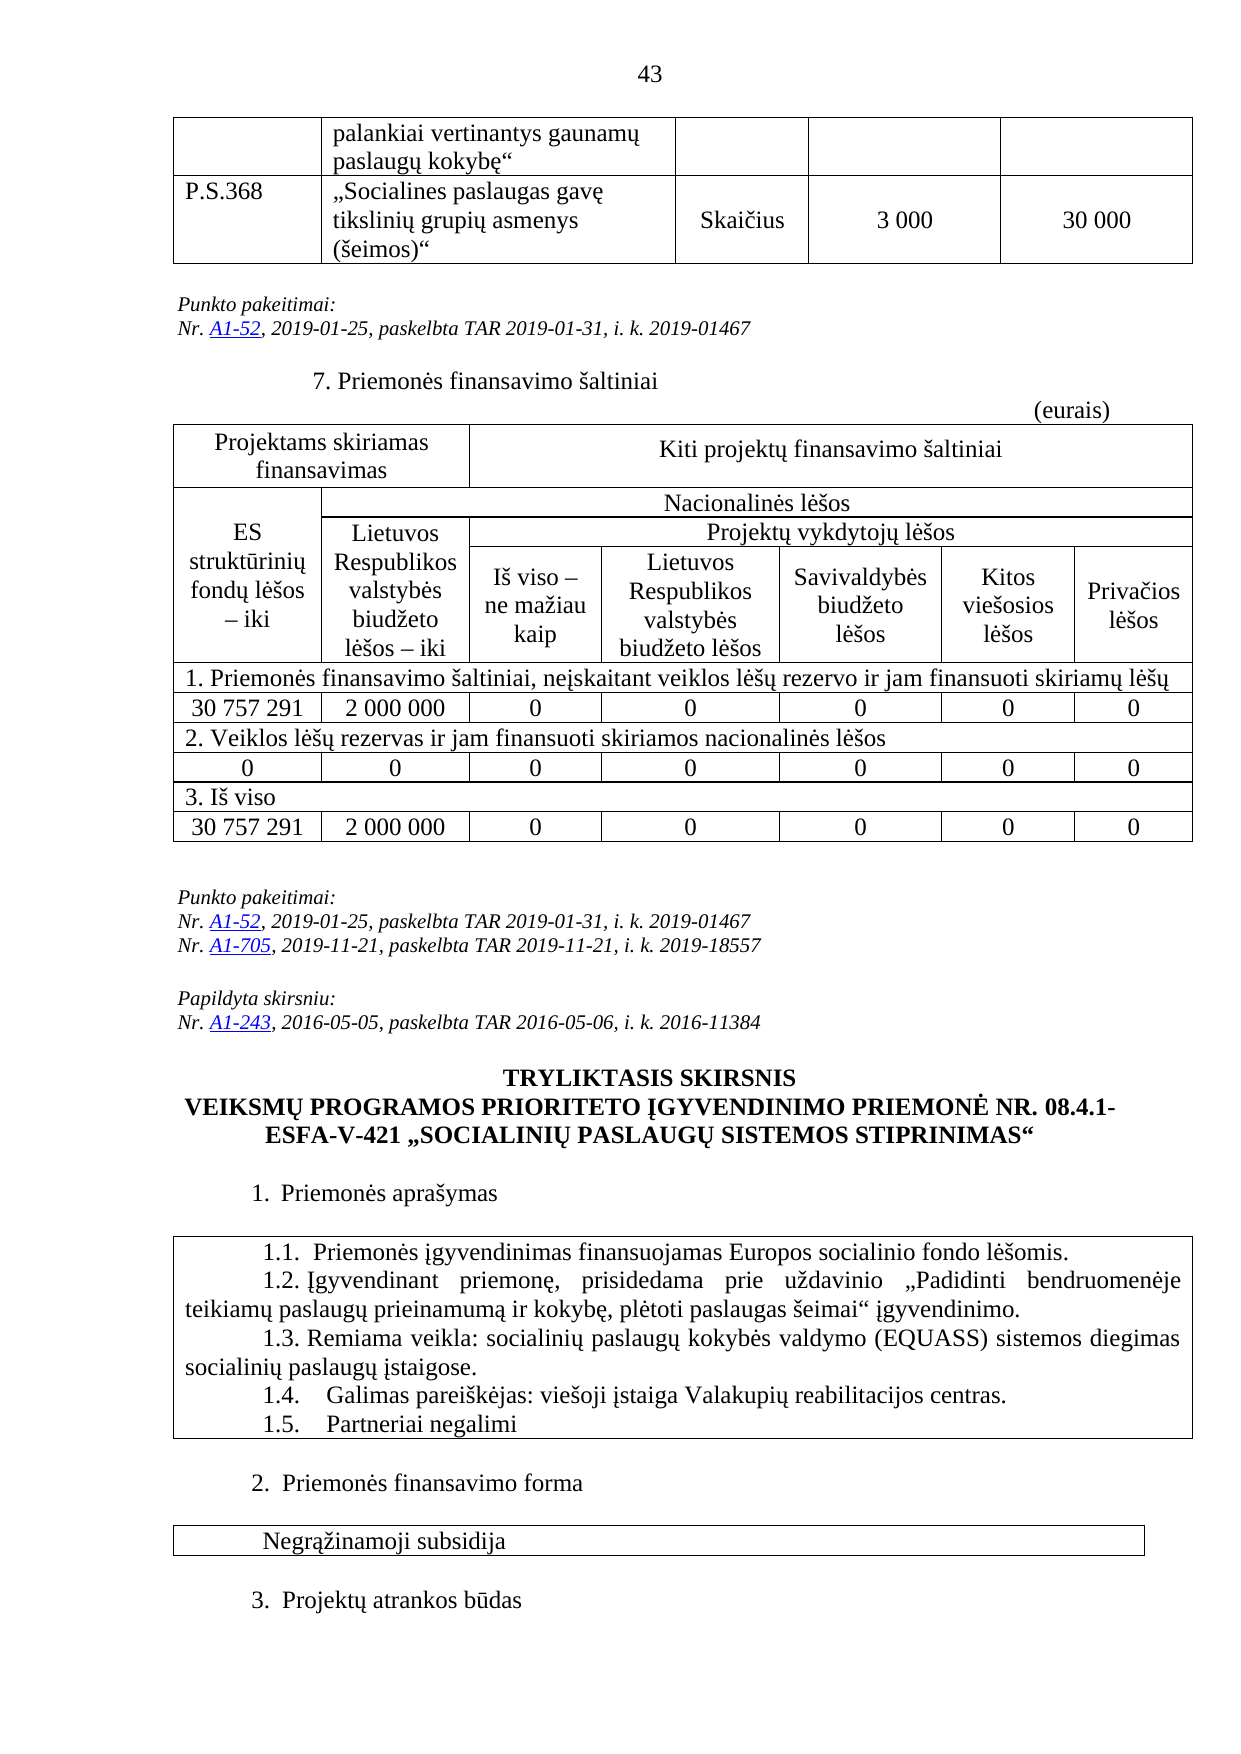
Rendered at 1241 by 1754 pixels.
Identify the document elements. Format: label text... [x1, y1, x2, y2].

table_cell 30 757 291 [174, 693, 321, 722]
table_cell 0 [942, 812, 1074, 841]
table_cell ES struktūrinių fondų lėšos – iki [174, 488, 321, 662]
table_cell 2 000 000 [322, 693, 469, 722]
table_cell 1. Priemonės finansavimo šaltiniai, neįskaitant veiklos lėšų rezervo ir jam finansuoti skiriamų lėšų [174, 663, 1192, 692]
table_cell 0 [942, 753, 1074, 781]
table_cell Privačios lėšos [1075, 547, 1192, 662]
text TRYLIKTASIS SKIRSNIS [177, 1063, 1122, 1092]
text 1. Priemonės aprašymas [177, 1178, 1122, 1207]
table_cell 0 [780, 812, 941, 841]
table_cell [676, 118, 808, 175]
table_cell 0 [602, 753, 779, 781]
table_cell Kitos viešosios lėšos [942, 547, 1074, 662]
table_cell 0 [942, 693, 1074, 722]
table_cell 0 [602, 693, 779, 722]
table_cell Savivaldybės biudžeto lėšos [780, 547, 941, 662]
table_cell 1.5. Partneriai negalimi [174, 1409, 1192, 1438]
text Papildyta skirsniu: [177, 986, 1122, 1010]
table_cell [1001, 118, 1192, 175]
table_cell Skaičius [676, 176, 808, 262]
table_cell 1.3. Remiama veikla: socialinių paslaugų kokybės valdymo (EQUASS) sistemos diegimas socialinių paslaugų įstaigose. [174, 1323, 1192, 1380]
table_cell P.S.368 [174, 176, 321, 262]
text Punkto pakeitimai: [177, 885, 1122, 909]
table_header Negrąžinamoji subsidija [174, 1526, 1144, 1555]
table_cell 0 [174, 753, 321, 781]
table_header Projektams skiriamas finansavimas [174, 425, 469, 487]
table_cell 2. Veiklos lėšų rezervas ir jam finansuoti skiriamos nacionalinės lėšos [174, 723, 1192, 752]
table_cell 0 [780, 753, 941, 781]
table_cell 2 000 000 [322, 812, 469, 841]
table_cell 30 757 291 [174, 812, 321, 841]
table_header Kiti projektų finansavimo šaltiniai [470, 425, 1192, 487]
table_cell 3 000 [809, 176, 1000, 262]
text Punkto pakeitimai: [177, 292, 1122, 316]
text VEIKSMŲ PROGRAMOS PRIORITETO ĮGYVENDINIMO PRIEMONĖ NR. 08.4.1-ESFA-V-421 „SOCIALINIŲ PASLAUGŲ SISTEMOS STIPRINIMAS“ [177, 1092, 1122, 1149]
table_header 1.1. Priemonės įgyvendinimas finansuojamas Europos socialinio fondo lėšomis. [174, 1237, 1192, 1265]
table_cell Lietuvos Respublikos valstybės biudžeto lėšos – iki [322, 518, 469, 662]
table_cell 3. Iš viso [174, 783, 1192, 811]
table_cell Lietuvos Respublikos valstybės biudžeto lėšos [602, 547, 779, 662]
table_cell Projektų vykdytojų lėšos [470, 518, 1192, 546]
table_cell 1.2. Įgyvendinant priemonę, prisidedama prie uždavinio „Padidinti bendruomenėje teikiamų paslaugų prieinamumą ir kokybę, plėtoti paslaugas šeimai“ įgyvendinimo. [174, 1265, 1192, 1323]
table_cell 0 [1075, 753, 1192, 781]
table_cell [809, 118, 1000, 175]
text 7. Priemonės finansavimo šaltiniai [177, 369, 1122, 395]
table_cell palankiai vertinantys gaunamų paslaugų kokybę“ [322, 118, 675, 175]
table_cell 0 [470, 812, 601, 841]
table_cell 0 [470, 693, 601, 722]
table_cell „Socialines paslaugas gavę tikslinių grupių asmenys (šeimos)“ [322, 176, 675, 262]
table_cell 0 [470, 753, 601, 781]
table_cell 30 000 [1001, 176, 1192, 262]
text Nr. A1-705, 2019-11-21, paskelbta TAR 2019-11-21, i. k. 2019-18557 [177, 933, 1122, 957]
table_cell 0 [602, 812, 779, 841]
table_cell Iš viso – ne mažiau kaip [470, 547, 601, 662]
table_cell [174, 118, 321, 175]
text 2. Priemonės finansavimo forma [251, 1468, 1122, 1496]
table_cell 0 [1075, 693, 1192, 722]
text Nr. A1-52, 2019-01-25, paskelbta TAR 2019-01-31, i. k. 2019-01467 [177, 316, 1122, 340]
table_cell Nacionalinės lėšos [322, 488, 1192, 516]
table_cell 0 [322, 753, 469, 781]
text Nr. A1-52, 2019-01-25, paskelbta TAR 2019-01-31, i. k. 2019-01467 [177, 909, 1122, 933]
table_cell 0 [1075, 812, 1192, 841]
text Nr. A1-243, 2016-05-05, paskelbta TAR 2016-05-06, i. k. 2016-11384 [177, 1010, 1122, 1034]
table_cell 1.4. Galimas pareiškėjas: viešoji įstaiga Valakupių reabilitacijos centras. [174, 1380, 1192, 1409]
text (eurais) [177, 395, 1122, 424]
text 3. Projektų atrankos būdas [251, 1585, 1122, 1613]
table_cell 0 [780, 693, 941, 722]
